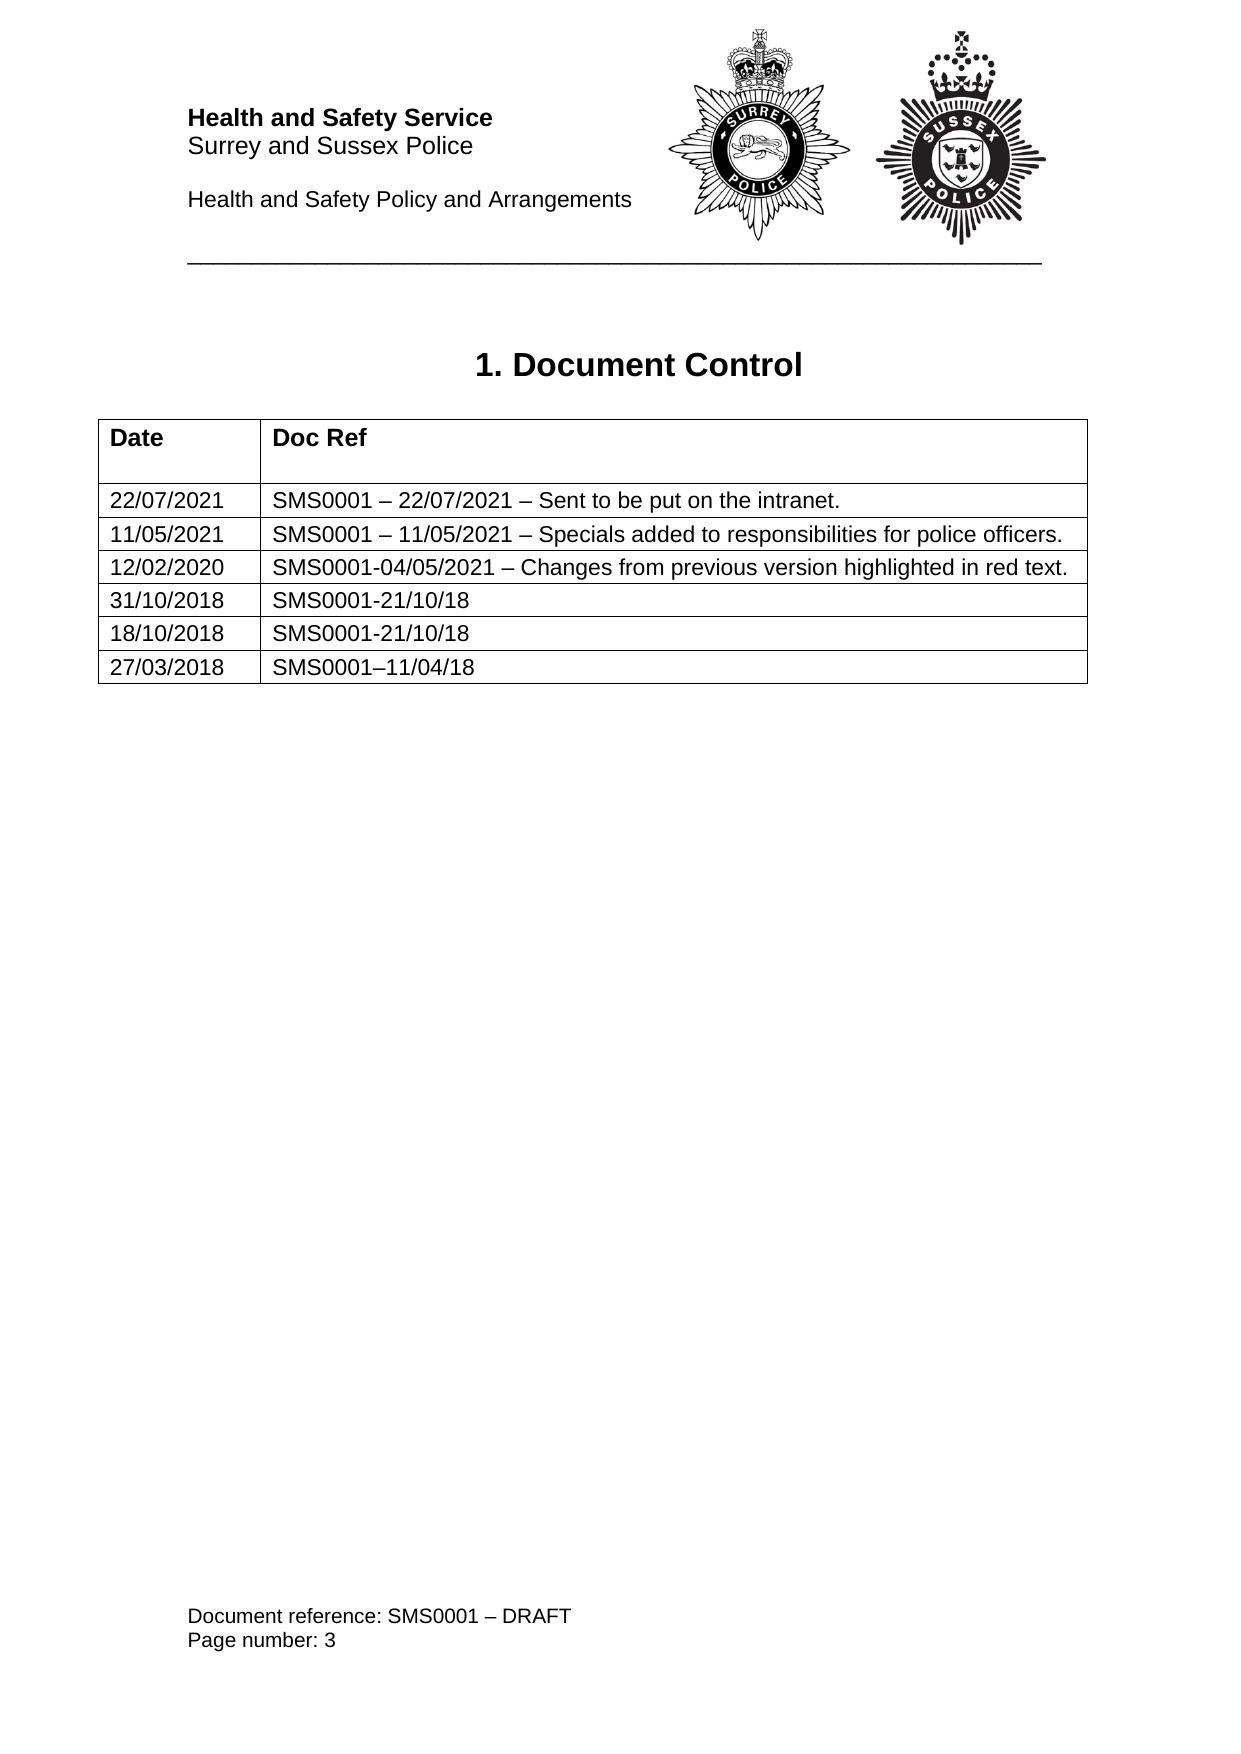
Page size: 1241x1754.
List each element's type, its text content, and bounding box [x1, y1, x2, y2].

table_cell 27/03/2018 [99, 651, 260, 683]
table_header Doc Ref [261, 420, 1087, 483]
table_header Date [99, 420, 260, 483]
table_cell SMS0001 – 11/05/2021 – Specials added to responsibilities for police officers. [261, 518, 1087, 550]
table_cell SMS0001 – 22/07/2021 – Sent to be put on the intranet. [261, 484, 1087, 517]
table_cell 18/10/2018 [99, 617, 260, 649]
table_cell SMS0001-04/05/2021 – Changes from previous version highlighted in red text. [261, 551, 1087, 583]
table_cell SMS0001-21/10/18 [261, 584, 1087, 616]
table_cell SMS0001-21/10/18 [261, 617, 1087, 649]
subtitle Document Control [225, 346, 1053, 384]
table_cell SMS0001–11/04/18 [261, 651, 1087, 683]
table_cell 31/10/2018 [99, 584, 260, 616]
table_cell 12/02/2020 [99, 551, 260, 583]
table_cell 11/05/2021 [99, 518, 260, 550]
table_cell 22/07/2021 [99, 484, 260, 517]
